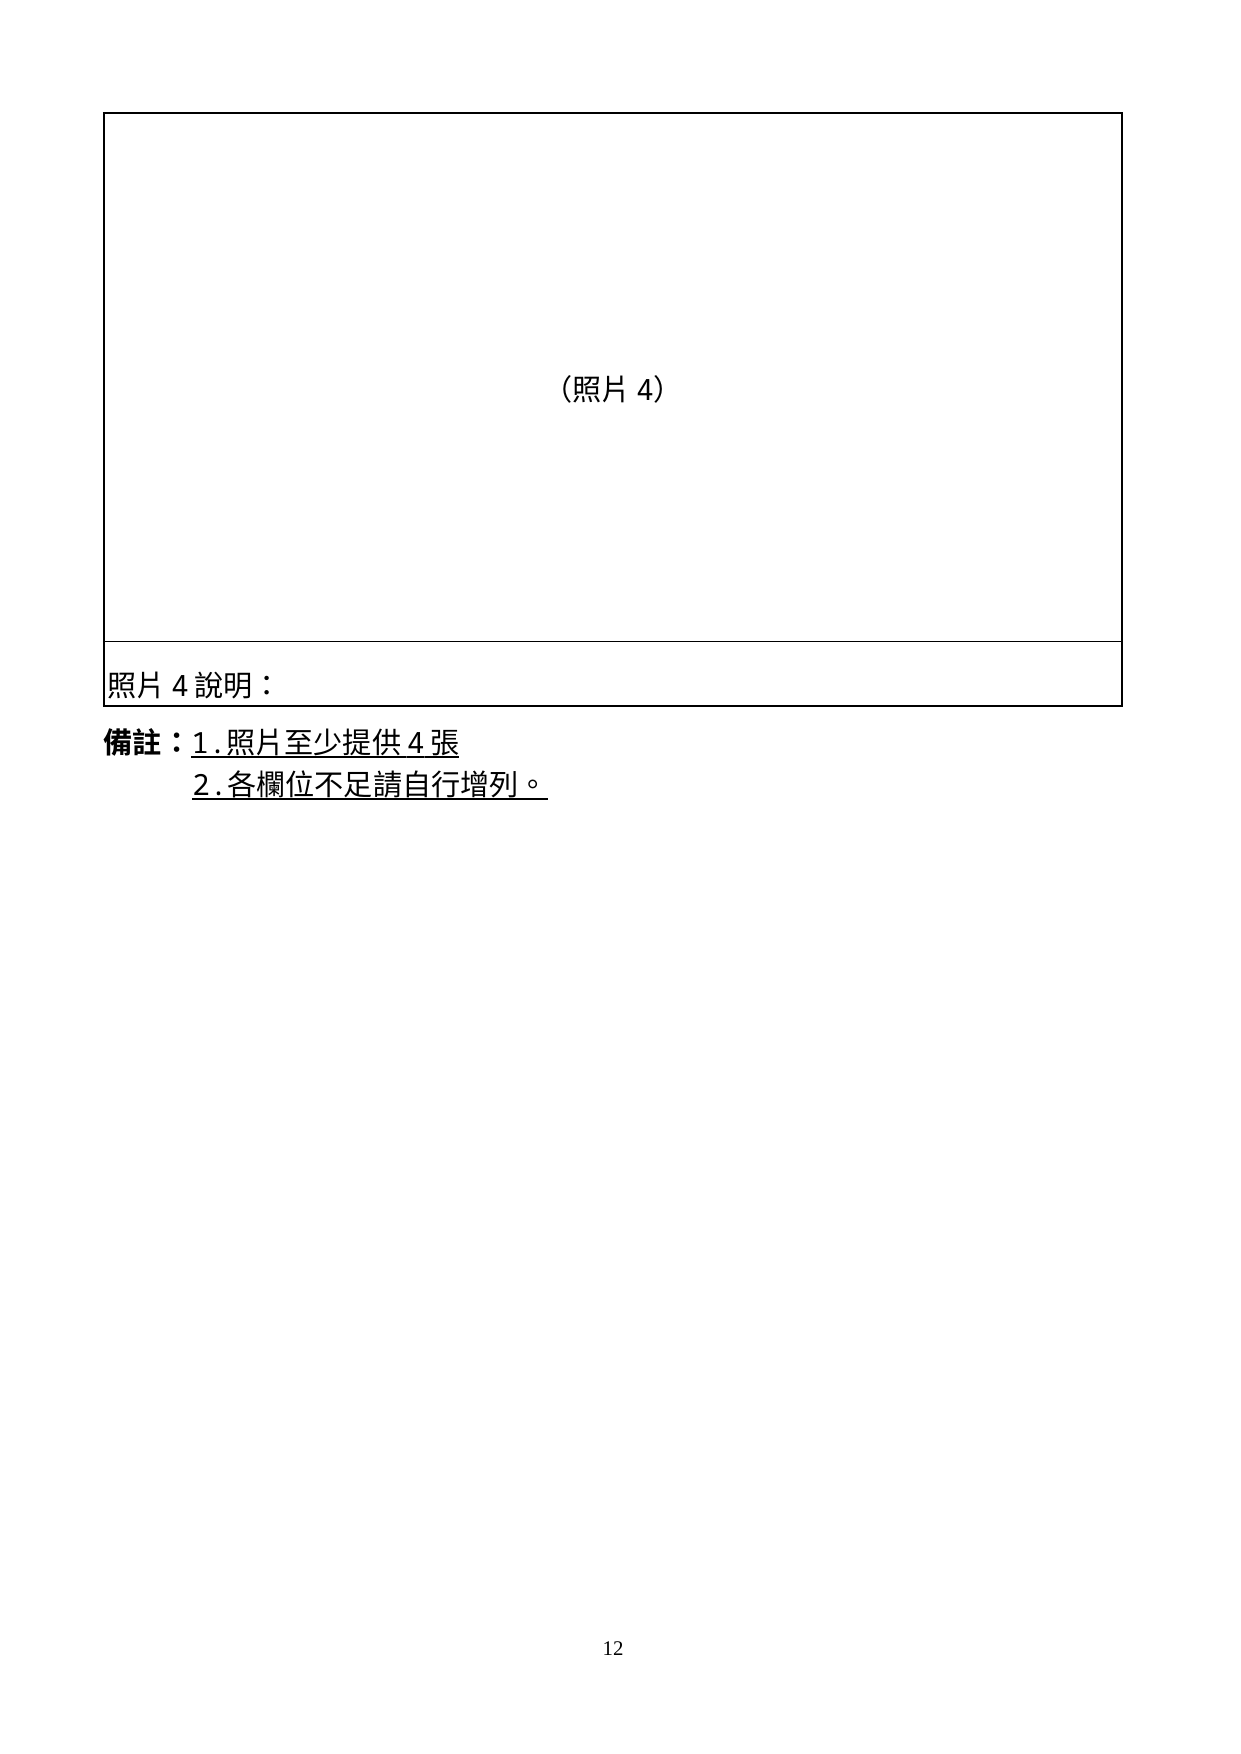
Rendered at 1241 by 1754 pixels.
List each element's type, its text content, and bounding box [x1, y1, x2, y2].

text 2.各欄位不足請自行增列。 [192, 762, 1122, 804]
table_cell 照片4說明： [105, 642, 1121, 705]
table_cell （照片4） [105, 114, 1121, 641]
text 備註：1.照片至少提供4張 [103, 719, 1122, 762]
